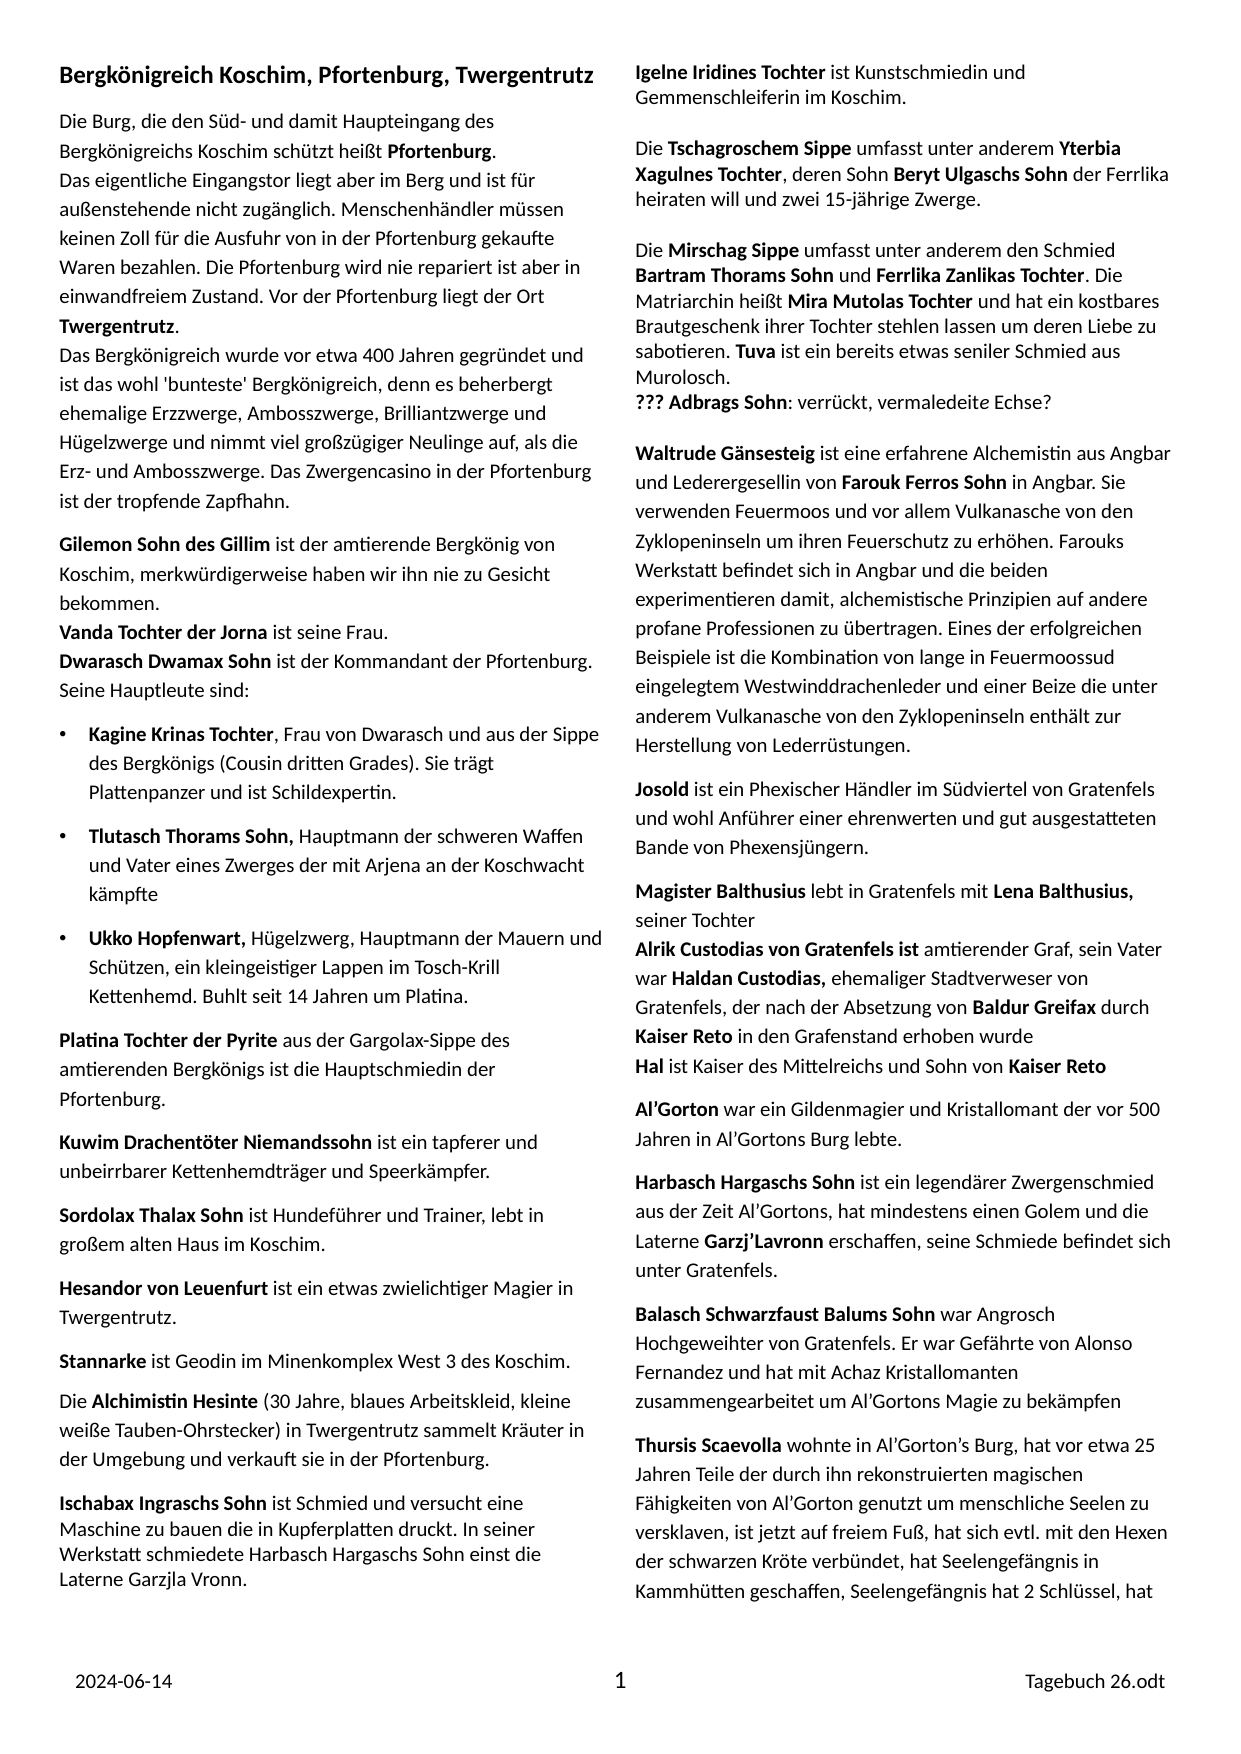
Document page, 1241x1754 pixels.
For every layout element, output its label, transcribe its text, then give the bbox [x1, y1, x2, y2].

list Tlutasch Thorams Sohn, Hauptmann der schweren Waffen und Vater eines Zwerges der mit Arjena an der Koschwacht kämpfte [59, 823, 605, 907]
text Thursis Scaevolla wohnte in Al’Gorton’s Burg, hat vor etwa 25 Jahren Teile der durch ihn rekonstruierten magischen Fähigkeiten von Al’Gorton genutzt um menschliche Seelen zu versklaven, ist jetzt auf freiem Fuß, hat sich evtl. mit den Hexen der schwarzen Kröte verbündet, hat Seelengefängnis in Kammhütten geschaffen, Seelengefängnis hat 2 Schlüssel, hat [635, 1432, 1181, 1603]
text Hesandor von Leuenfurt ist ein etwas zwielichtiger Magier in Twergentrutz. [59, 1275, 605, 1330]
text Gilemon Sohn des Gillim ist der amtierende Bergkönig von Koschim, merkwürdigerweise haben wir ihn nie zu Gesicht bekommen. Vanda Tochter der Jorna ist seine Frau. Dwarasch Dwamax Sohn ist der Kommandant der Pfortenburg. Seine Hauptleute sind: [59, 532, 605, 703]
text Magister Balthusius lebt in Gratenfels mit Lena Balthusius, seiner Tochter Alrik Custodias von Gratenfels ist amtierender Graf, sein Vater war Haldan Custodias, ehemaliger Stadtverweser von Gratenfels, der nach der Absetzung von Baldur Greifax durch Kaiser Reto in den Grafenstand erhoben wurde Hal ist Kaiser des Mittelreichs und Sohn von Kaiser Reto [635, 878, 1181, 1078]
text ??? Adbrags Sohn: verrückt, vermaledeite Echse? [635, 389, 1181, 415]
text Die Mirschag Sippe umfasst unter anderem den Schmied Bartram Thorams Sohn und Ferrlika Zanlikas Tochter. Die Matriarchin heißt Mira Mutolas Tochter und hat ein kostbares Brautgeschenk ihrer Tochter stehlen lassen um deren Liebe zu sabotieren. Tuva ist ein bereits etwas seniler Schmied aus Murolosch. [635, 237, 1181, 389]
text Sordolax Thalax Sohn ist Hundeführer und Trainer, lebt in großem alten Haus im Koschim. [59, 1202, 605, 1257]
text Stannarke ist Geodin im Minenkomplex West 3 des Koschim. [59, 1348, 605, 1374]
text Die Burg, die den Süd- und damit Haupteingang des Bergkönigreichs Koschim schützt heißt Pfortenburg. Das eigentliche Eingangstor liegt aber im Berg und ist für außenstehende nicht zugänglich. Menschenhändler müssen keinen Zoll für die Ausfuhr von in der Pfortenburg gekaufte Waren bezahlen. Die Pfortenburg wird nie repariert ist aber in einwandfreiem Zustand. Vor der Pfortenburg liegt der Ort Twergentrutz. Das Bergkönigreich wurde vor etwa 400 Jahren gegründet und ist das wohl 'bunteste' Bergkönigreich, denn es beherbergt ehemalige Erzzwerge, Ambosszwerge, Brilliantzwerge und Hügelzwerge und nimmt viel großzügiger Neulinge auf, als die Erz- und Ambosszwerge. Das Zwergencasino in der Pfortenburg ist der tropfende Zapfhahn. [59, 109, 605, 513]
list Kagine Krinas Tochter, Frau von Dwarasch und aus der Sippe des Bergkönigs (Cousin dritten Grades). Sie trägt Plattenpanzer und ist Schildexpertin. [59, 721, 605, 805]
list Ukko Hopfenwart, Hügelzwerg, Hauptmann der Mauern und Schützen, ein kleingeistiger Lappen im Tosch-Krill Kettenhemd. Buhlt seit 14 Jahren um Platina. [59, 925, 605, 1009]
text Die Tschagroschem Sippe umfasst unter anderem Yterbia Xagulnes Tochter, deren Sohn Beryt Ulgaschs Sohn der Ferrlika heiraten will und zwei 15-jährige Zwerge. [635, 135, 1181, 212]
text Ischabax Ingraschs Sohn ist Schmied und versucht eine Maschine zu bauen die in Kupferplatten druckt. In seiner Werkstatt schmiedete Harbasch Hargaschs Sohn einst die Laterne Garzjla Vronn. [59, 1490, 605, 1592]
text Waltrude Gänsesteig ist eine erfahrene Alchemistin aus Angbar und Lederergesellin von Farouk Ferros Sohn in Angbar. Sie verwenden Feuermoos und vor allem Vulkanasche von den Zyklopeninseln um ihren Feuerschutz zu erhöhen. Farouks Werkstatt befindet sich in Angbar und die beiden experimentieren damit, alchemistische Prinzipien auf andere profane Professionen zu übertragen. Eines der erfolgreichen Beispiele ist die Kombination von lange in Feuermoossud eingelegtem Westwinddrachenleder und einer Beize die unter anderem Vulkanasche von den Zyklopeninseln enthält zur Herstellung von Lederrüstungen. [635, 440, 1181, 757]
text Al’Gorton war ein Gildenmagier und Kristallomant der vor 500 Jahren in Al’Gortons Burg lebte. [635, 1097, 1181, 1151]
text Kuwim Drachentöter Niemandssohn ist ein tapferer und unbeirrbarer Kettenhemdträger und Speerkämpfer. [59, 1129, 605, 1184]
text Igelne Iridines Tochter ist Kunstschmiedin und Gemmenschleiferin im Koschim. [635, 59, 1181, 110]
text Harbasch Hargaschs Sohn ist ein legendärer Zwergenschmied aus der Zeit Al’Gortons, hat mindestens einen Golem und die Laterne Garzj’Lavronn erschaffen, seine Schmiede befindet sich unter Gratenfels. [635, 1169, 1181, 1282]
text Die Alchimistin Hesinte (30 Jahre, blaues Arbeitskleid, kleine weiße Tauben-Ohrstecker) in Twergentrutz sammelt Kräuter in der Umgebung und verkauft sie in der Pfortenburg. [59, 1388, 605, 1472]
text Platina Tochter der Pyrite aus der Gargolax-Sippe des amtierenden Bergkönigs ist die Hauptschmiedin der Pfortenburg. [59, 1027, 605, 1111]
text Josold ist ein Phexischer Händler im Südviertel von Gratenfels und wohl Anführer einer ehrenwerten und gut ausgestatteten Bande von Phexensjüngern. [635, 776, 1181, 859]
text Balasch Schwarzfaust Balums Sohn war Angrosch Hochgeweihter von Gratenfels. Er war Gefährte von Alonso Fernandez und hat mit Achaz Kristallomanten zusammengearbeitet um Al’Gortons Magie zu bekämpfen [635, 1301, 1181, 1414]
text Bergkönigreich Koschim, Pfortenburg, Twergentrutz [59, 59, 605, 89]
